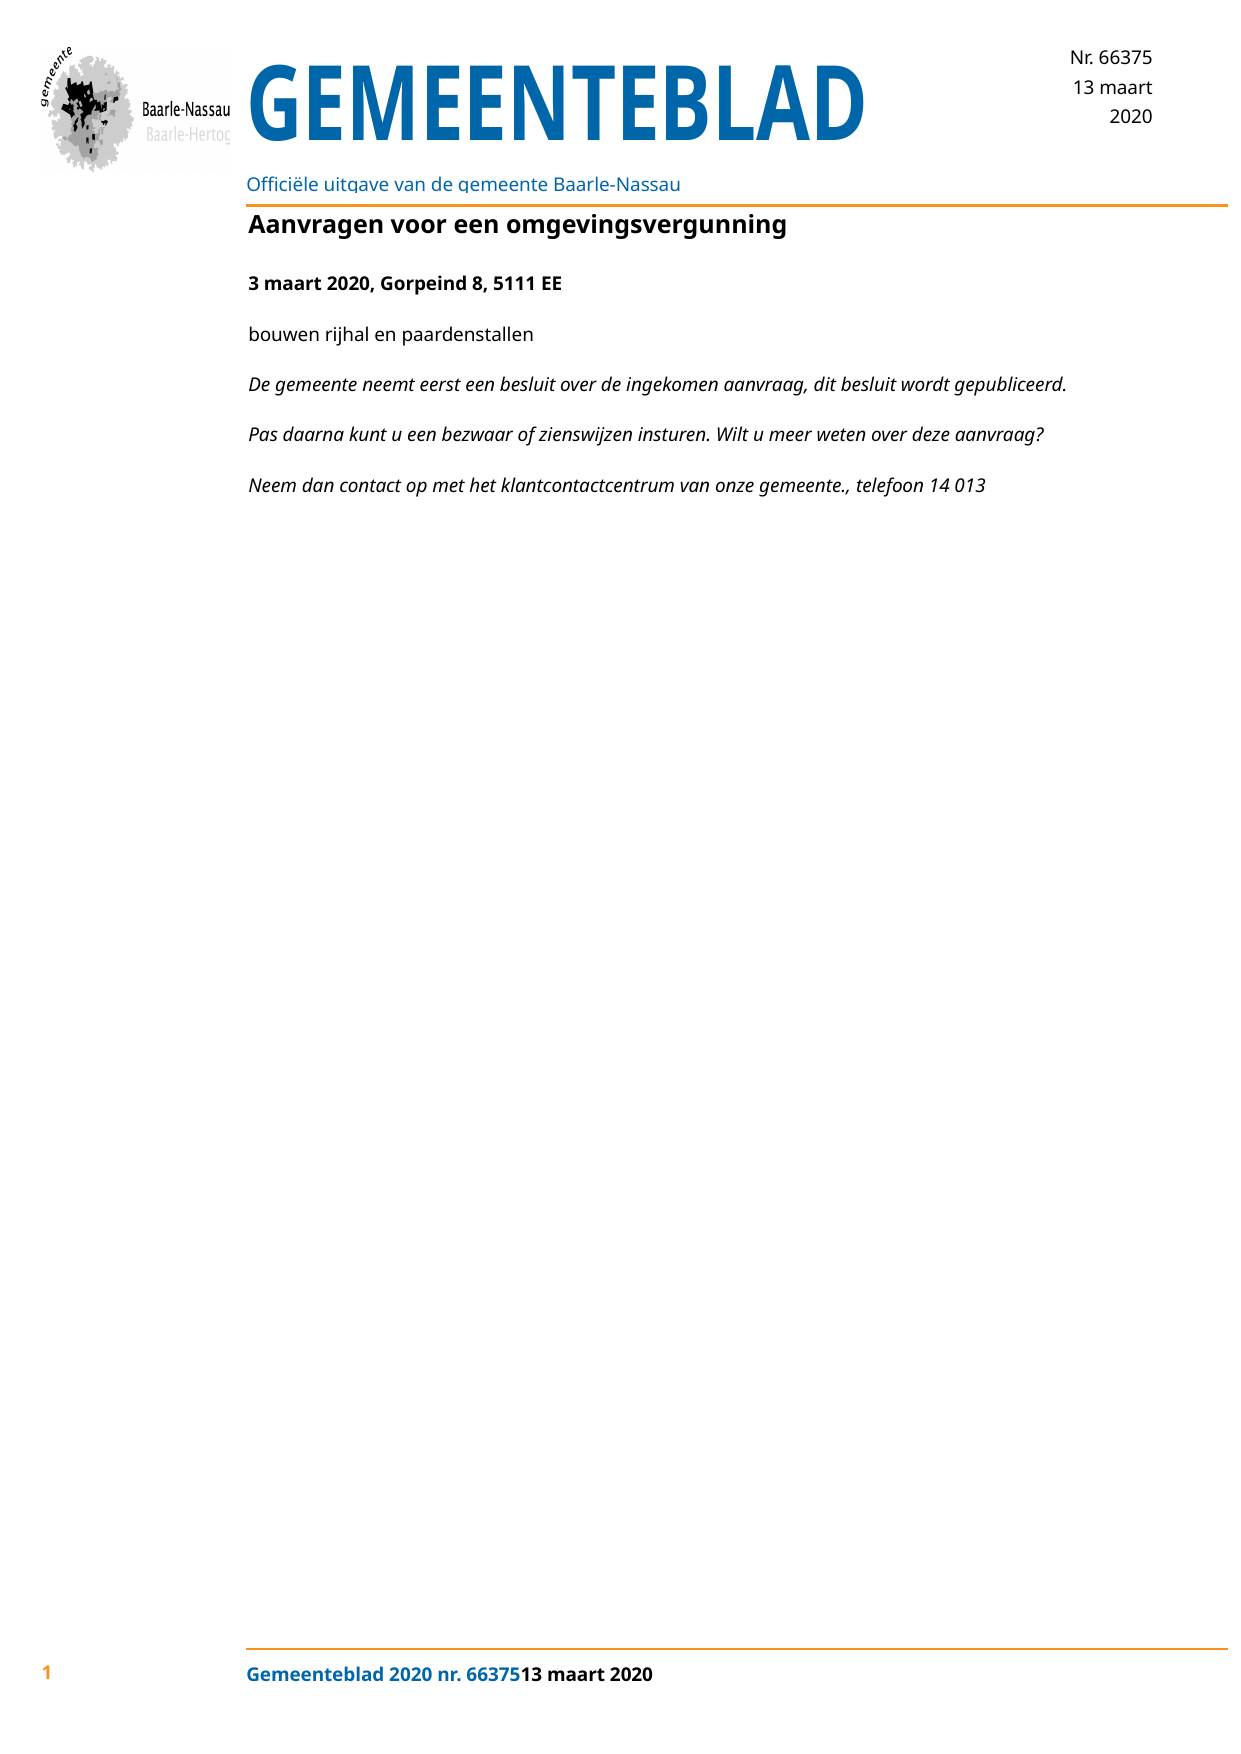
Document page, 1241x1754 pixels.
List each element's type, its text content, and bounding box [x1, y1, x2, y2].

text Neem dan contact op met het klantcontactcentrum van onze gemeente., telefoon 14 013 [248, 472, 1152, 498]
picture [41, 47, 231, 172]
text Aanvragen voor een omgevingsvergunning [248, 207, 1152, 241]
text De gemeente neemt eerst een besluit over de ingekomen aanvraag, dit besluit wordt gepubliceerd. [248, 371, 1152, 397]
text Pas daarna kunt u een bezwaar of zienswijzen insturen. Wilt u meer weten over deze aanvraag? [248, 422, 1152, 447]
text 3 maart 2020, Gorpeind 8, 5111 EE [248, 270, 1152, 296]
text bouwen rijhal en paardenstallen [248, 321, 1152, 346]
